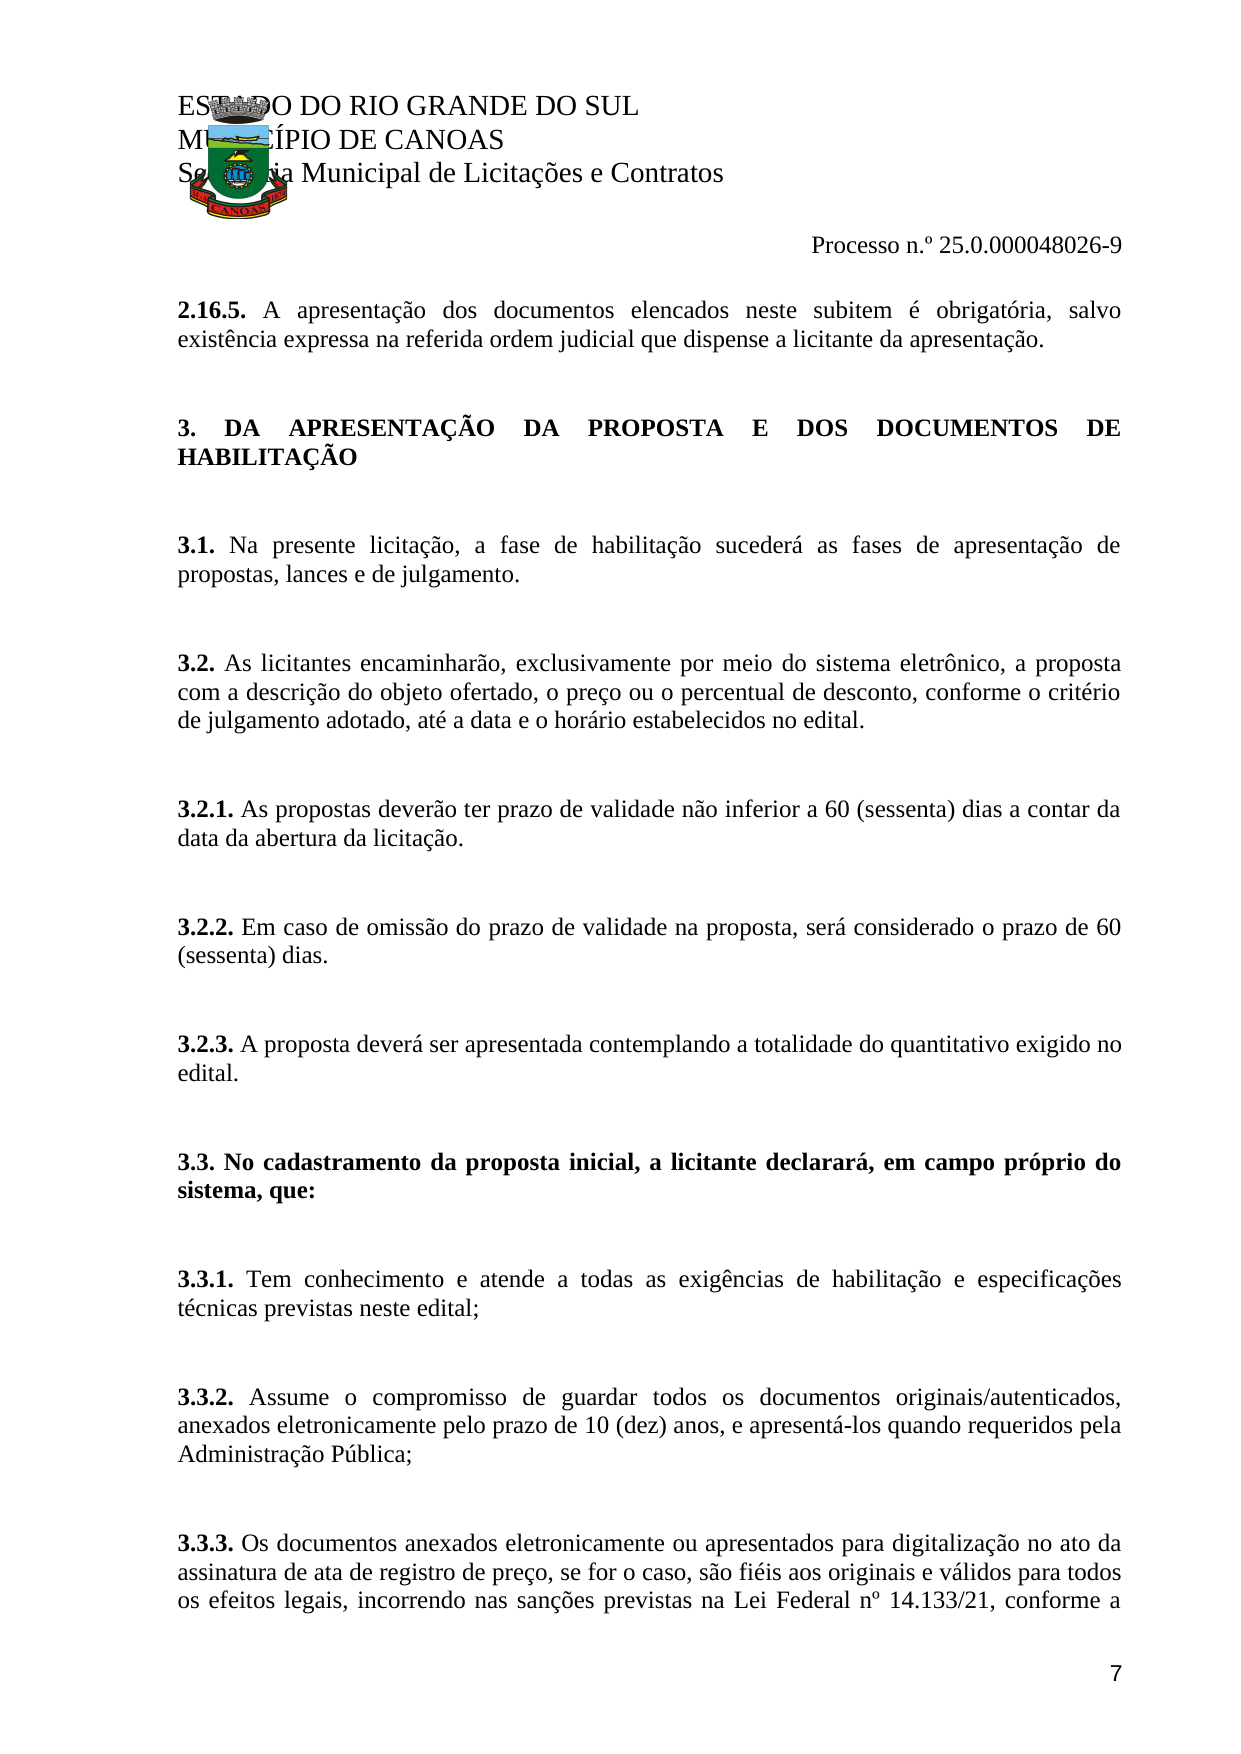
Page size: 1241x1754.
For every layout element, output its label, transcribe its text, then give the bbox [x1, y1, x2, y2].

text 3.2. As licitantes encaminharão, exclusivamente por meio do sistema eletrônico, a proposta com a descrição do objeto ofertado, o preço ou o percentual de desconto, conforme o critério de julgamento adotado, até a data e o horário estabelecidos no edital. [177, 648, 1122, 734]
subtitle 3.3. No cadastramento da proposta inicial, a licitante declarará, em campo próprio do sistema, que: [177, 1147, 1122, 1204]
text 3.3.2. Assume o compromisso de guardar todos os documentos originais/autenticados, anexados eletronicamente pelo prazo de 10 (dez) anos, e apresentá-los quando requeridos pela Administração Pública; [177, 1382, 1122, 1468]
text 3.3.1. Tem conhecimento e atende a todas as exigências de habilitação e especificações técnicas previstas neste edital; [177, 1264, 1122, 1322]
text 3.2.3. A proposta deverá ser apresentada contemplando a totalidade do quantitativo exigido no edital. [177, 1029, 1122, 1087]
text 3.3.3. Os documentos anexados eletronicamente ou apresentados para digitalização no ato da assinatura de ata de registro de preço, se for o caso, são fiéis aos originais e válidos para todos os efeitos legais, incorrendo nas sanções previstas na Lei Federal nº 14.133/21, conforme a [177, 1528, 1122, 1614]
text 3.1. Na presente licitação, a fase de habilitação sucederá as fases de apresentação de propostas, lances e de julgamento. [177, 530, 1122, 588]
subtitle 3. DA APRESENTAÇÃO DA PROPOSTA E DOS DOCUMENTOS DE HABILITAÇÃO [177, 413, 1122, 470]
text 3.2.2. Em caso de omissão do prazo de validade na proposta, será considerado o prazo de 60 (sessenta) dias. [177, 912, 1122, 969]
text 3.2.1. As propostas deverão ter prazo de validade não inferior a 60 (sessenta) dias a contar da data da abertura da licitação. [177, 794, 1122, 852]
text 2.16.5. A apresentação dos documentos elencados neste subitem é obrigatória, salvo existência expressa na referida ordem judicial que dispense a licitante da apresentação. [177, 295, 1122, 353]
